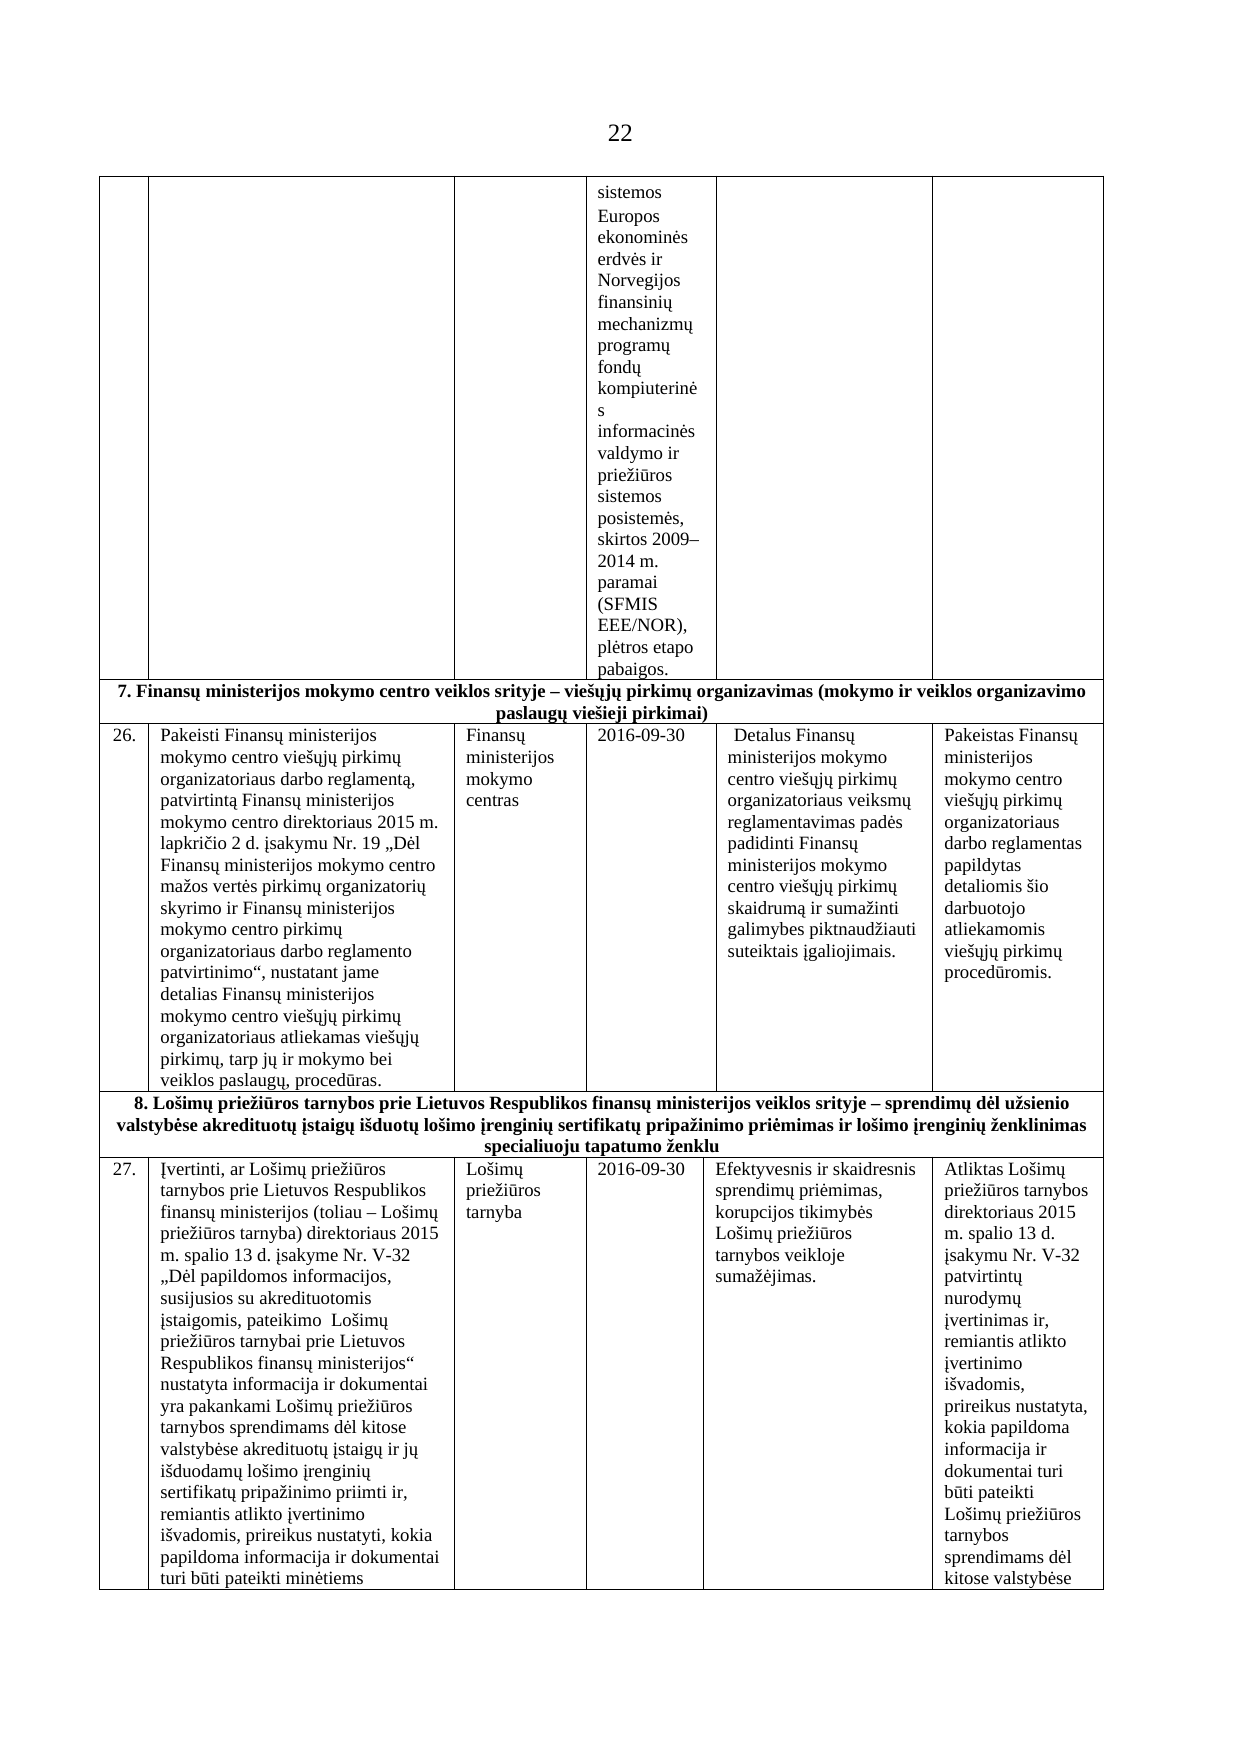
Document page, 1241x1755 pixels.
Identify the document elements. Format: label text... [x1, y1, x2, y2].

table_cell [455, 177, 586, 679]
table_cell Pakeisti Finansų ministerijos mokymo centro viešųjų pirkimų organizatoriaus darbo reglamentą, patvirtintą Finansų ministerijos mokymo centro direktoriaus 2015 m. lapkričio 2 d. įsakymu Nr. 19 „Dėl Finansų ministerijos mokymo centro mažos vertės pirkimų organizatorių skyrimo ir Finansų ministerijos mokymo centro pirkimų organizatoriaus darbo reglamento patvirtinimo“, nustatant jame detalias Finansų ministerijos mokymo centro viešųjų pirkimų organizatoriaus atliekamas viešųjų pirkimų, tarp jų ir mokymo bei veiklos paslaugų, procedūras. [149, 724, 454, 1091]
table_cell [933, 177, 1103, 679]
table_cell 26. [100, 724, 148, 1091]
table_cell Lošimų priežiūros tarnyba [455, 1158, 586, 1589]
table_cell [717, 177, 932, 679]
table_cell Efektyvesnis ir skaidresnis sprendimų priėmimas, korupcijos tikimybės Lošimų priežiūros tarnybos veikloje sumažėjimas. [704, 1158, 932, 1589]
table_cell 2016-09-30 [587, 1158, 703, 1589]
table_cell sistemos Europos ekonominės erdvės ir Norvegijos finansinių mechanizmų programų fondų kompiuterinės informacinės valdymo ir priežiūros sistemos posistemės, skirtos 2009–2014 m. paramai (SFMIS EEE/NOR), plėtros etapo pabaigos. [587, 177, 716, 679]
table_cell Pakeistas Finansų ministerijos mokymo centro viešųjų pirkimų organizatoriaus darbo reglamentas papildytas detaliomis šio darbuotojo atliekamomis viešųjų pirkimų procedūromis. [933, 724, 1103, 1091]
table_cell 8. Lošimų priežiūros tarnybos prie Lietuvos Respublikos finansų ministerijos veiklos srityje – sprendimų dėl užsienio valstybėse akredituotų įstaigų išduotų lošimo įrenginių sertifikatų pripažinimo priėmimas ir lošimo įrenginių ženklinimas specialiuoju tapatumo ženklu [100, 1092, 1103, 1157]
table_cell 2016-09-30 [587, 724, 716, 1091]
table_cell 7. Finansų ministerijos mokymo centro veiklos srityje – viešųjų pirkimų organizavimas (mokymo ir veiklos organizavimo paslaugų viešieji pirkimai) [100, 680, 1103, 723]
table_cell 27. [100, 1158, 148, 1589]
table_cell [100, 177, 148, 679]
table_cell Detalus Finansų ministerijos mokymo centro viešųjų pirkimų organizatoriaus veiksmų reglamentavimas padės padidinti Finansų ministerijos mokymo centro viešųjų pirkimų skaidrumą ir sumažinti galimybes piktnaudžiauti suteiktais įgaliojimais. [717, 724, 932, 1091]
table_cell Finansų ministerijos mokymo centras [455, 724, 586, 1091]
table_cell [149, 177, 454, 679]
table_cell Atliktas Lošimų priežiūros tarnybos direktoriaus 2015 m. spalio 13 d. įsakymu Nr. V-32 patvirtintų nurodymų įvertinimas ir, remiantis atlikto įvertinimo išvadomis, prireikus nustatyta, kokia papildoma informacija ir dokumentai turi būti pateikti Lošimų priežiūros tarnybos sprendimams dėl kitose valstybėse [933, 1158, 1103, 1589]
table_cell Įvertinti, ar Lošimų priežiūros tarnybos prie Lietuvos Respublikos finansų ministerijos (toliau – Lošimų priežiūros tarnyba) direktoriaus 2015 m. spalio 13 d. įsakyme Nr. V-32 „Dėl papildomos informacijos, susijusios su akredituotomis įstaigomis, pateikimo Lošimų priežiūros tarnybai prie Lietuvos Respublikos finansų ministerijos“ nustatyta informacija ir dokumentai yra pakankami Lošimų priežiūros tarnybos sprendimams dėl kitose valstybėse akredituotų įstaigų ir jų išduodamų lošimo įrenginių sertifikatų pripažinimo priimti ir, remiantis atlikto įvertinimo išvadomis, prireikus nustatyti, kokia papildoma informacija ir dokumentai turi būti pateikti minėtiems [149, 1158, 454, 1589]
